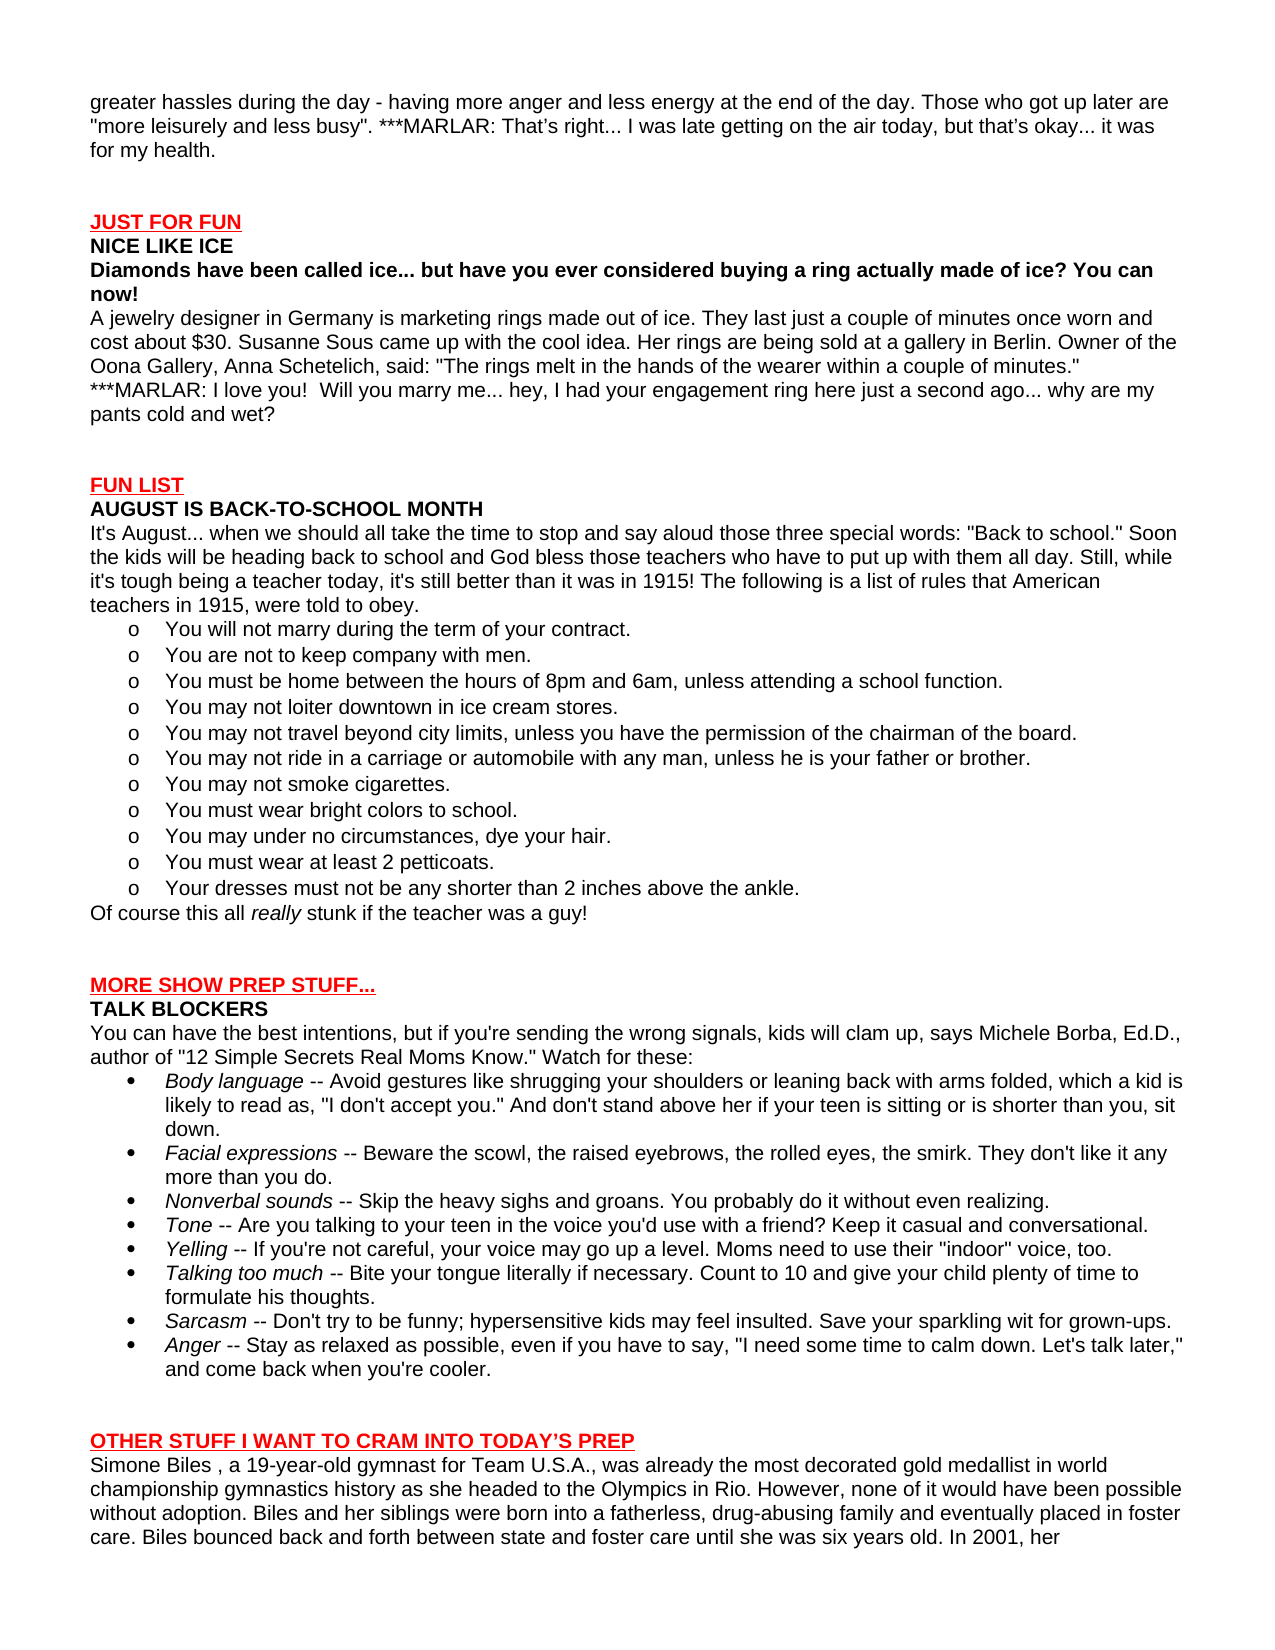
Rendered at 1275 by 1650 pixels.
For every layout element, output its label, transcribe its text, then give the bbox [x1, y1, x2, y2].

list Your dresses must not be any shorter than 2 inches above the ankle. [127, 875, 1185, 901]
list Tone -- Are you talking to your teen in the voice you'd use with a friend? Keep it casual and conversational. [127, 1213, 1185, 1237]
list You must wear bright colors to school. [127, 798, 1185, 824]
list Nonverbal sounds -- Skip the heavy sighs and groans. You probably do it without even realizing. [127, 1189, 1185, 1213]
list You must wear at least 2 petticoats. [127, 849, 1185, 875]
list You may not loiter downtown in ice cream stores. [127, 694, 1185, 720]
list You may not smoke cigarettes. [127, 772, 1185, 798]
text FUN LIST [90, 473, 1185, 497]
text Of course this all really stunk if the teacher was a guy! [90, 901, 1185, 925]
text JUST FOR FUN [90, 210, 1185, 234]
list You may under no circumstances, dye your hair. [127, 824, 1185, 849]
list Facial expressions -- Beware the scowl, the raised eyebrows, the rolled eyes, the smirk. They don't like it any more than you do. [127, 1141, 1185, 1189]
text Diamonds have been called ice... but have you ever considered buying a ring actually made of ice? You can now! [90, 258, 1185, 306]
list Yelling -- If you're not careful, your voice may go up a level. Moms need to use their "indoor" voice, too. [127, 1237, 1185, 1261]
list Body language -- Avoid gestures like shrugging your shoulders or leaning back with arms folded, which a kid is likely to read as, "I don't accept you." And don't stand above her if your teen is sitting or is shorter than you, sit down. [127, 1069, 1185, 1141]
text Simone Biles , a 19-year-old gymnast for Team U.S.A., was already the most decorated gold medallist in world championship gymnastics history as she headed to the Olympics in Rio. However, none of it would have been possible without adoption. Biles and her siblings were born into a fatherless, drug-abusing family and eventually placed in foster care. Biles bounced back and forth between state and foster care until she was six years old. In 2001, her [90, 1453, 1185, 1549]
list You may not travel beyond city limits, unless you have the permission of the chairman of the board. [127, 720, 1185, 746]
text OTHER STUFF I WANT TO CRAM INTO TODAY’S PREP [90, 1429, 1185, 1453]
list You may not ride in a carriage or automobile with any man, unless he is your father or brother. [127, 746, 1185, 772]
list Talking too much -- Bite your tongue literally if necessary. Count to 10 and give your child plenty of time to formulate his thoughts. [127, 1261, 1185, 1309]
list You must be home between the hours of 8pm and 6am, unless attending a school function. [127, 669, 1185, 694]
text AUGUST IS BACK-TO-SCHOOL MONTH [90, 497, 1185, 521]
text NICE LIKE ICE [90, 234, 1185, 258]
list You will not marry during the term of your contract. [127, 617, 1185, 643]
text greater hassles during the day - having more anger and less energy at the end of the day. Those who got up later are "more leisurely and less busy". ***MARLAR: That’s right... I was late getting on the air today, but that’s okay... it was for my health. [90, 90, 1185, 162]
text A jewelry designer in Germany is marketing rings made out of ice. They last just a couple of minutes once worn and cost about $30. Susanne Sous came up with the cool idea. Her rings are being sold at a gallery in Berlin. Owner of the Oona Gallery, Anna Schetelich, said: "The rings melt in the hands of the wearer within a couple of minutes." ***MARLAR: I love you! Will you marry me... hey, I had your engagement ring here just a second ago... why are my pants cold and wet? [90, 306, 1185, 425]
list Anger -- Stay as relaxed as possible, even if you have to say, "I need some time to calm down. Let's talk later," and come back when you're cooler. [127, 1333, 1185, 1381]
text It's August... when we should all take the time to stop and say aloud those three special words: "Back to school." Soon the kids will be heading back to school and God bless those teachers who have to put up with them all day. Still, while it's tough being a teacher today, it's still better than it was in 1915! The following is a list of rules that American teachers in 1915, were told to obey. [90, 521, 1185, 617]
text MORE SHOW PREP STUFF... [90, 973, 1185, 997]
text TALK BLOCKERS [90, 997, 1185, 1021]
list Sarcasm -- Don't try to be funny; hypersensitive kids may feel insulted. Save your sparkling wit for grown-ups. [127, 1309, 1185, 1333]
text You can have the best intentions, but if you're sending the wrong signals, kids will clam up, says Michele Borba, Ed.D., author of "12 Simple Secrets Real Moms Know." Watch for these: [90, 1021, 1185, 1069]
list You are not to keep company with men. [127, 643, 1185, 669]
